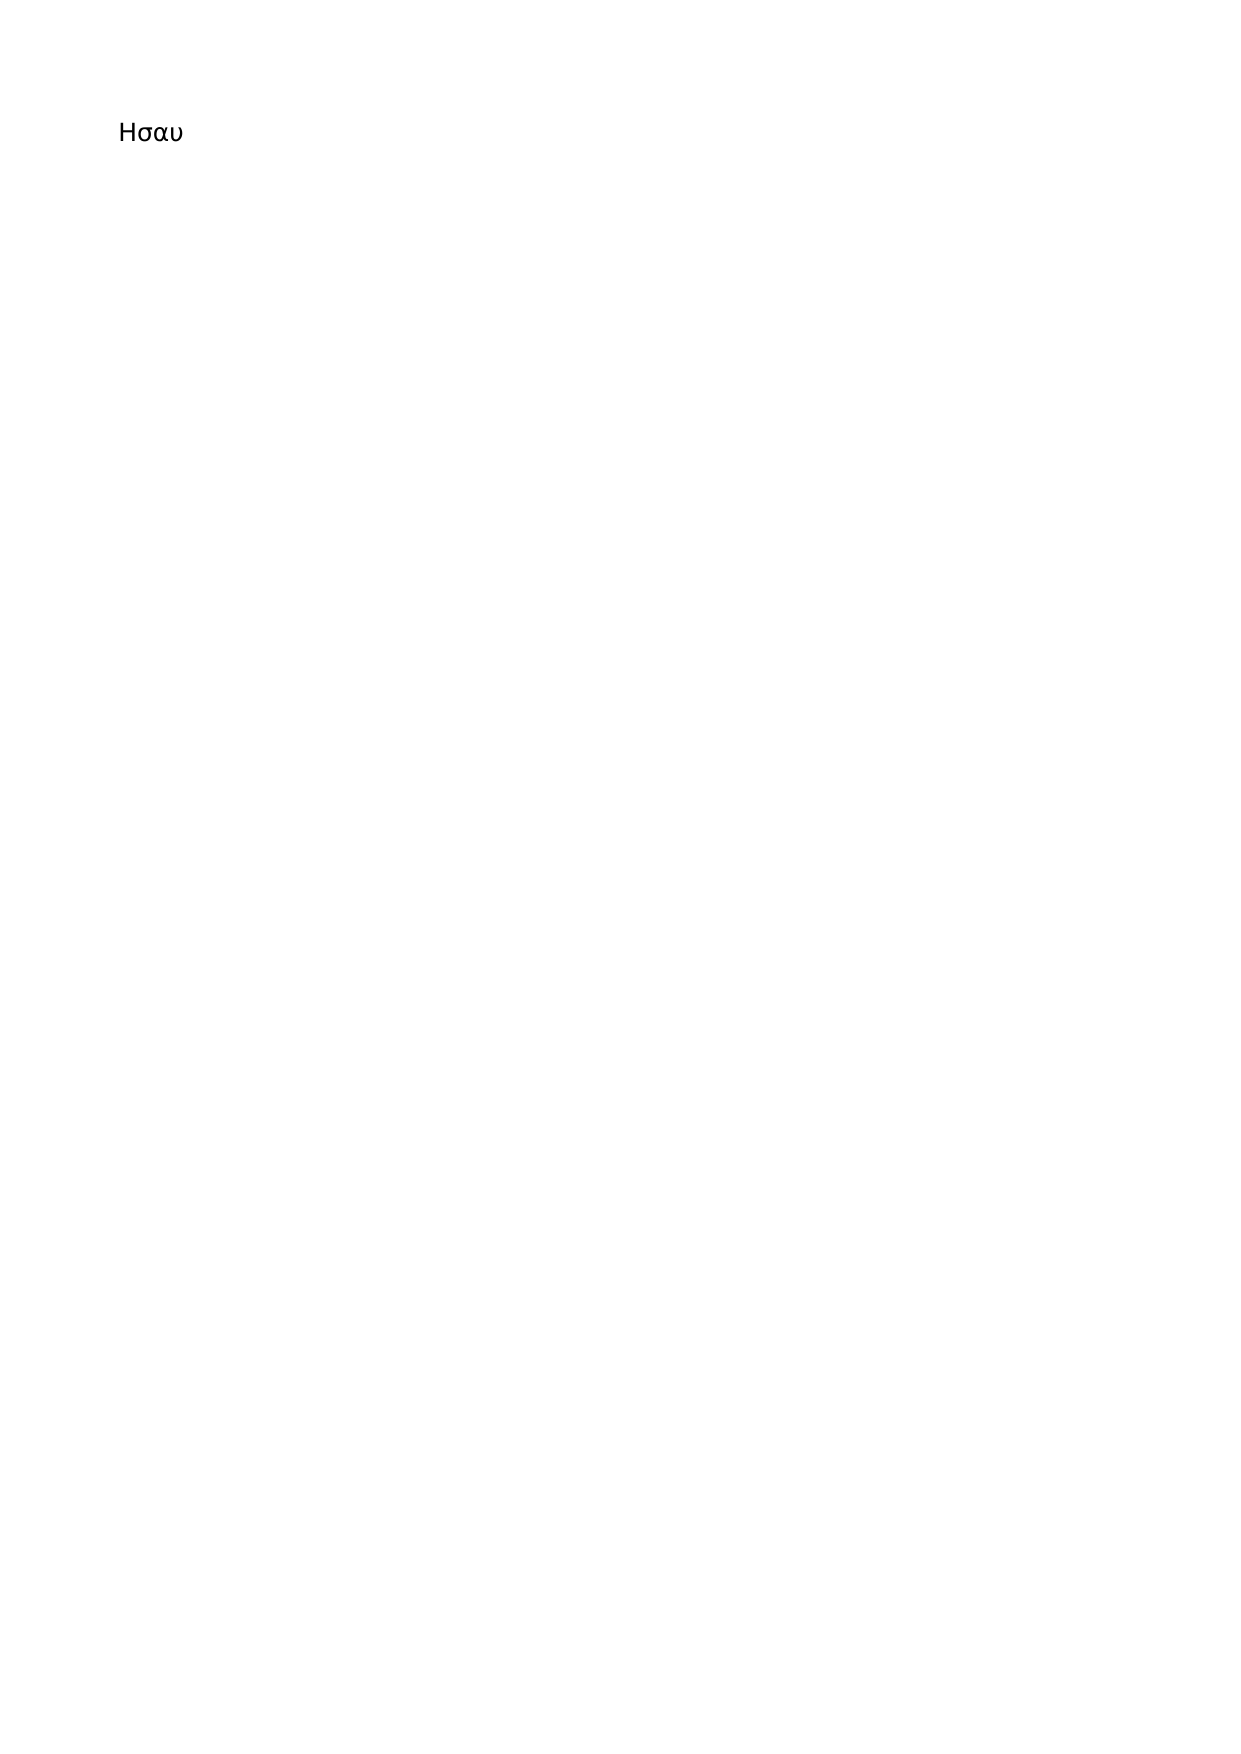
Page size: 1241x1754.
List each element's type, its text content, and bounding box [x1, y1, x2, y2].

text Ησαυ [118, 118, 1122, 147]
